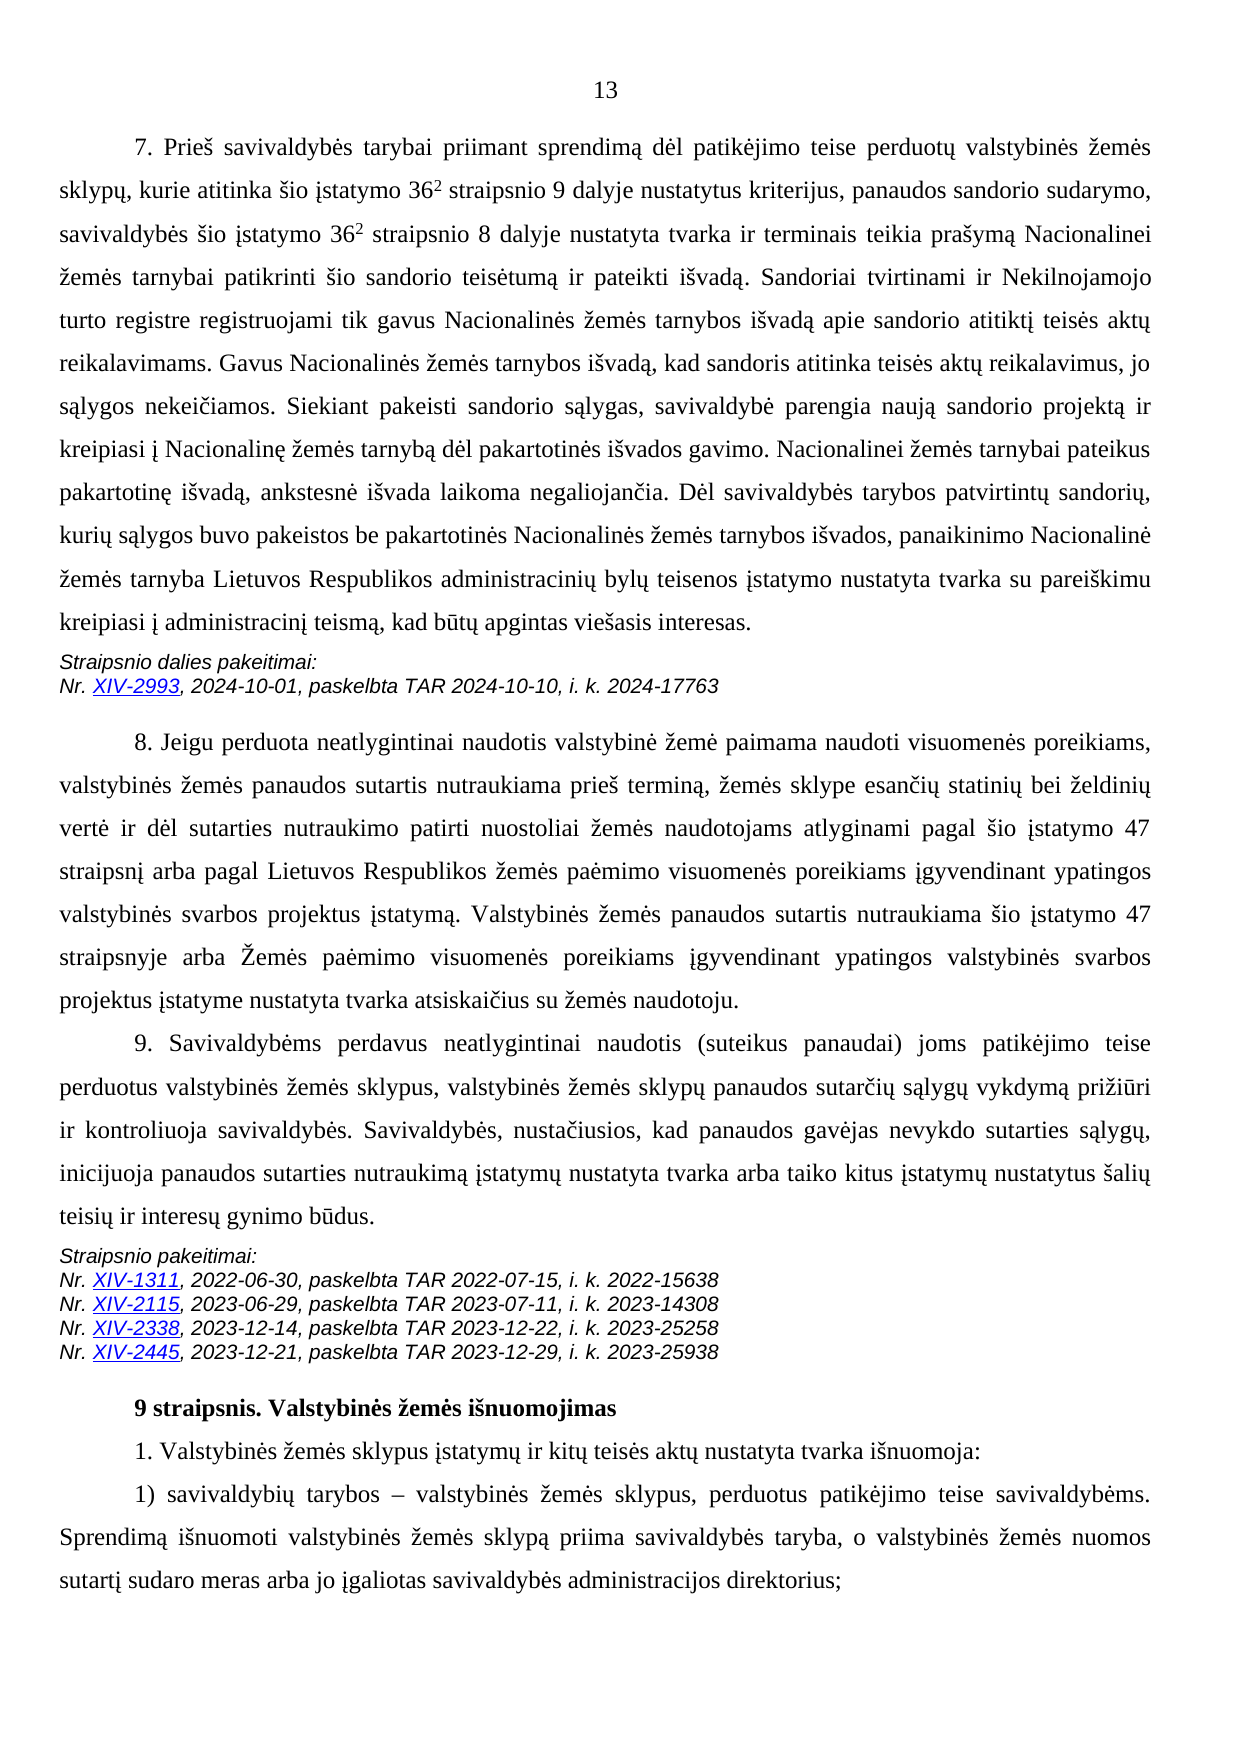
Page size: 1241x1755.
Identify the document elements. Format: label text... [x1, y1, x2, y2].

text Nr. XIV-2115, 2023-06-29, paskelbta TAR 2023-07-11, i. k. 2023-14308 [59, 1292, 1152, 1316]
text Nr. XIV-2338, 2023-12-14, paskelbta TAR 2023-12-22, i. k. 2023-25258 [59, 1316, 1152, 1340]
text 9. Savivaldybėms perdavus neatlygintinai naudotis (suteikus panaudai) joms patikėjimo teise perduotus valstybinės žemės sklypus, valstybinės žemės sklypų panaudos sutarčių sąlygų vykdymą prižiūri ir kontroliuoja savivaldybės. Savivaldybės, nustačiusios, kad panaudos gavėjas nevykdo sutarties sąlygų, inicijuoja panaudos sutarties nutraukimą įstatymų nustatyta tvarka arba taiko kitus įstatymų nustatytus šalių teisių ir interesų gynimo būdus. [59, 1028, 1152, 1230]
text Nr. XIV-2993, 2024-10-01, paskelbta TAR 2024-10-10, i. k. 2024-17763 [59, 674, 1152, 698]
text Straipsnio pakeitimai: [59, 1244, 1152, 1268]
text 8. Jeigu perduota neatlygintinai naudotis valstybinė žemė paimama naudoti visuomenės poreikiams, valstybinės žemės panaudos sutartis nutraukiama prieš terminą, žemės sklype esančių statinių bei želdinių vertė ir dėl sutarties nutraukimo patirti nuostoliai žemės naudotojams atlyginami pagal šio įstatymo 47 straipsnį arba pagal Lietuvos Respublikos žemės paėmimo visuomenės poreikiams įgyvendinant ypatingos valstybinės svarbos projektus įstatymą. Valstybinės žemės panaudos sutartis nutraukiama šio įstatymo 47 straipsnyje arba Žemės paėmimo visuomenės poreikiams įgyvendinant ypatingos valstybinės svarbos projektus įstatyme nustatyta tvarka atsiskaičius su žemės naudotoju. [59, 727, 1152, 1014]
text Nr. XIV-1311, 2022-06-30, paskelbta TAR 2022-07-15, i. k. 2022-15638 [59, 1268, 1152, 1292]
text 1) savivaldybių tarybos – valstybinės žemės sklypus, perduotus patikėjimo teise savivaldybėms. Sprendimą išnuomoti valstybinės žemės sklypą priima savivaldybės taryba, o valstybinės žemės nuomos sutartį sudaro meras arba jo įgaliotas savivaldybės administracijos direktorius; [59, 1479, 1152, 1594]
text 9 straipsnis. Valstybinės žemės išnuomojimas [59, 1393, 1152, 1421]
text Nr. XIV-2445, 2023-12-21, paskelbta TAR 2023-12-29, i. k. 2023-25938 [59, 1340, 1152, 1364]
text Straipsnio dalies pakeitimai: [59, 650, 1152, 674]
text 1. Valstybinės žemės sklypus įstatymų ir kitų teisės aktų nustatyta tvarka išnuomoja: [59, 1436, 1152, 1464]
text 7. Prieš savivaldybės tarybai priimant sprendimą dėl patikėjimo teise perduotų valstybinės žemės sklypų, kurie atitinka šio įstatymo 362 straipsnio 9 dalyje nustatytus kriterijus, panaudos sandorio sudarymo, savivaldybės šio įstatymo 362 straipsnio 8 dalyje nustatyta tvarka ir terminais teikia prašymą Nacionalinei žemės tarnybai patikrinti šio sandorio teisėtumą ir pateikti išvadą. Sandoriai tvirtinami ir Nekilnojamojo turto registre registruojami tik gavus Nacionalinės žemės tarnybos išvadą apie sandorio atitiktį teisės aktų reikalavimams. Gavus Nacionalinės žemės tarnybos išvadą, kad sandoris atitinka teisės aktų reikalavimus, jo sąlygos nekeičiamos. Siekiant pakeisti sandorio sąlygas, savivaldybė parengia naują sandorio projektą ir kreipiasi į Nacionalinę žemės tarnybą dėl pakartotinės išvados gavimo. Nacionalinei žemės tarnybai pateikus pakartotinę išvadą, ankstesnė išvada laikoma negaliojančia. Dėl savivaldybės tarybos patvirtintų sandorių, kurių sąlygos buvo pakeistos be pakartotinės Nacionalinės žemės tarnybos išvados, panaikinimo Nacionalinė žemės tarnyba Lietuvos Respublikos administracinių bylų teisenos įstatymo nustatyta tvarka su pareiškimu kreipiasi į administracinį teismą, kad būtų apgintas viešasis interesas. [59, 132, 1152, 636]
